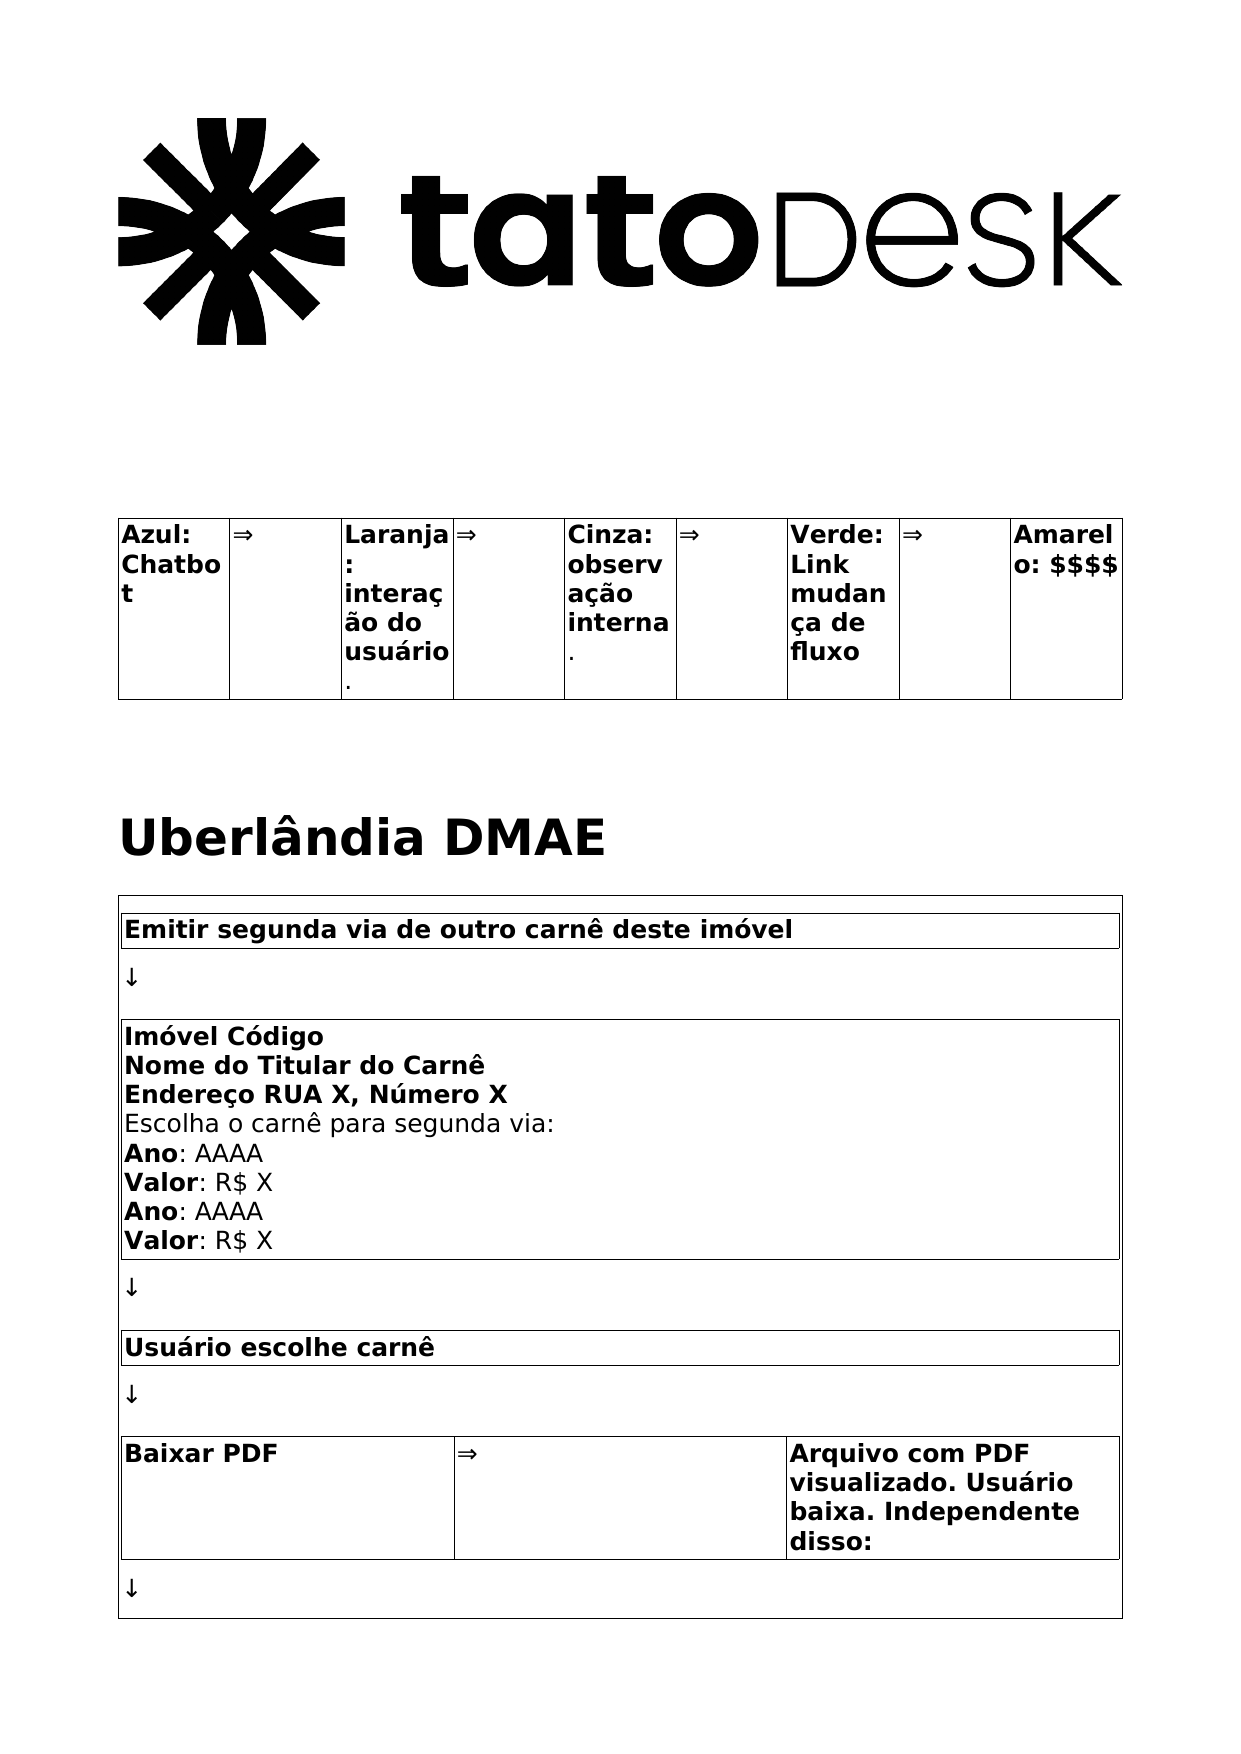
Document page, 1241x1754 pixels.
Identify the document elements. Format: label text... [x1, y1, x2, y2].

table_header Azul: Chatbot [119, 519, 229, 699]
table_header Amarelo: $$$$ [1011, 519, 1122, 699]
table_header Arquivo com PDF visualizado. Usuário baixa. Independente disso: [787, 1437, 1119, 1559]
table_header Verde: Link mudança de fluxo [788, 519, 899, 699]
table_header Emitir segunda via de outro carnê deste imóvel [122, 914, 1119, 948]
picture [118, 118, 1123, 345]
table_header ⇒ [455, 1437, 786, 1559]
table_header ↓ ↓ ↓ ↓ [119, 896, 1122, 1618]
table_header Cinza: observação interna. [565, 519, 676, 699]
table_header Baixar PDF [122, 1437, 454, 1559]
table_header ⇒ [454, 519, 564, 699]
table_header Imóvel Código Nome do Titular do Carnê Endereço RUA X, Número X Escolha o carnê para segunda via: Ano: AAAA Valor: R$ X Ano: AAAA Valor: R$ X [122, 1020, 1119, 1258]
subtitle Uberlândia DMAE [118, 809, 1122, 868]
table_header Laranja: interação do usuário. [342, 519, 453, 699]
table_header ⇒ [900, 519, 1010, 699]
table_header ⇒ [230, 519, 341, 699]
table_header ⇒ [677, 519, 787, 699]
table_header Usuário escolhe carnê [122, 1331, 1119, 1365]
